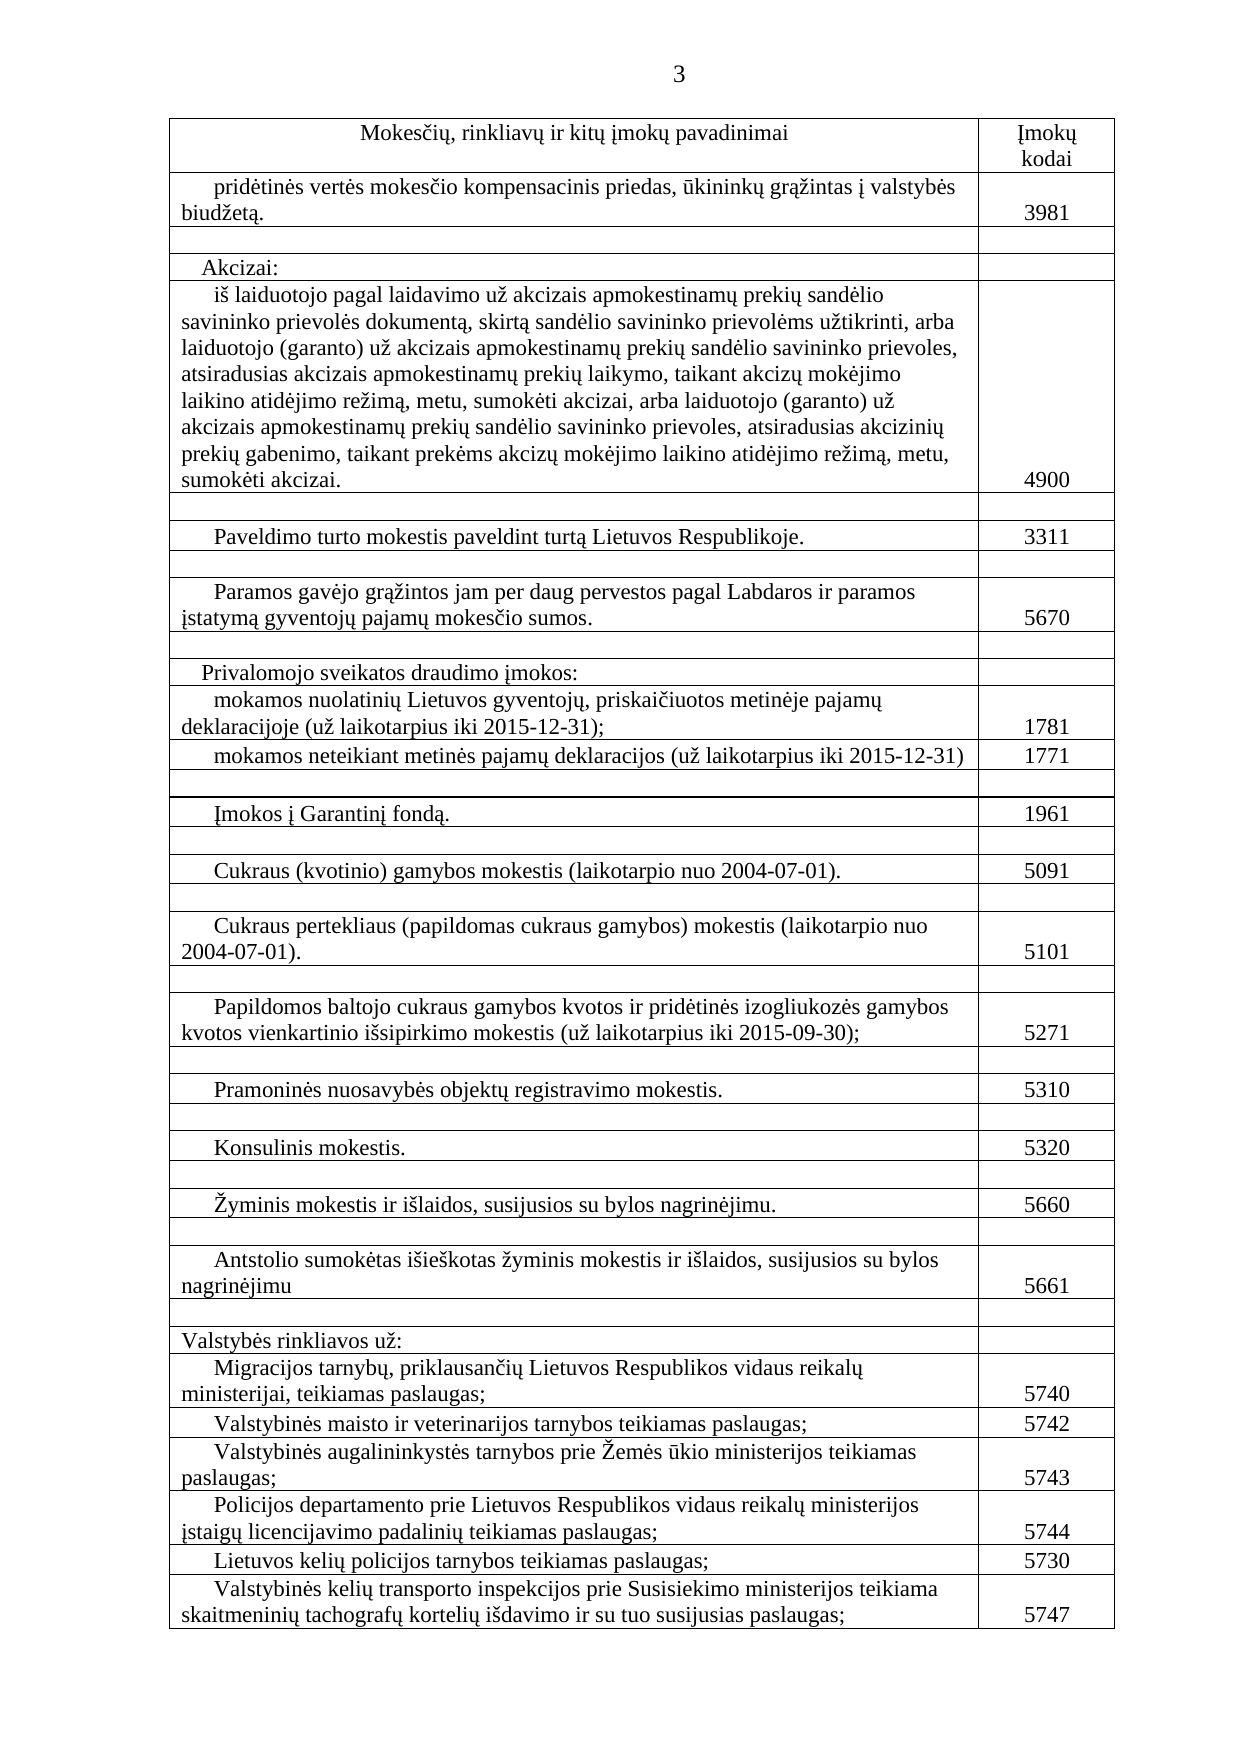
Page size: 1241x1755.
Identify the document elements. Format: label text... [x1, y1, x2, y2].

table_cell [1115, 1217, 1126, 1244]
table_cell [1115, 992, 1126, 1046]
table_cell [170, 770, 978, 796]
table_cell [1115, 1574, 1126, 1628]
table_cell iš laiduotojo pagal laidavimo už akcizais apmokestinamų prekių sandėlio savininko prievolės dokumentą, skirtą sandėlio savininko prievolėms užtikrinti, arba laiduotojo (garanto) už akcizais apmokestinamų prekių sandėlio savininko prievoles, atsiradusias akcizais apmokestinamų prekių laikymo, taikant akcizų mokėjimo laikino atidėjimo režimą, metu, sumokėti akcizai, arba laiduotojo (garanto) už akcizais apmokestinamų prekių sandėlio savininko prievoles, atsiradusias akcizinių prekių gabenimo, taikant prekėms akcizų mokėjimo laikino atidėjimo režimą, metu, sumokėti akcizai. [170, 281, 978, 492]
table_cell 5730 [979, 1545, 1114, 1574]
table_cell [979, 659, 1114, 685]
table_cell [170, 227, 978, 253]
table_cell 3981 [979, 173, 1114, 226]
table_cell 5742 [979, 1408, 1114, 1437]
table_cell [1115, 226, 1126, 253]
table_cell Paveldimo turto mokestis paveldint turtą Lietuvos Respublikoje. [170, 521, 978, 549]
table_cell [979, 1218, 1114, 1244]
table_cell 5091 [979, 855, 1114, 883]
table_cell Valstybinės augalininkystės tarnybos prie Žemės ūkio ministerijos teikiamas paslaugas; [170, 1438, 978, 1490]
table_cell [1115, 280, 1126, 492]
table_cell [1115, 1353, 1126, 1407]
table_cell 5743 [979, 1438, 1114, 1490]
table_cell 5660 [979, 1189, 1114, 1217]
table_cell [1115, 1160, 1126, 1187]
table_cell 1771 [979, 740, 1114, 769]
table_cell [170, 1047, 978, 1073]
table_cell [979, 254, 1114, 280]
table_cell [170, 1161, 978, 1187]
table_cell 4900 [979, 281, 1114, 492]
table_cell pridėtinės vertės mokesčio kompensacinis priedas, ūkininkų grąžintas į valstybės biudžetą. [170, 173, 978, 226]
table_cell [979, 551, 1114, 577]
table_header [1115, 118, 1126, 172]
table_cell mokamos neteikiant metinės pajamų deklaracijos (už laikotarpius iki 2015-12-31) [170, 740, 978, 769]
table_cell [1115, 796, 1126, 826]
table_cell Migracijos tarnybų, priklausančių Lietuvos Respublikos vidaus reikalų ministerijai, teikiamas paslaugas; [170, 1354, 978, 1407]
table_cell [1115, 1188, 1126, 1217]
table_cell Pramoninės nuosavybės objektų registravimo mokestis. [170, 1074, 978, 1103]
table_cell [170, 884, 978, 911]
table_cell 5744 [979, 1491, 1114, 1544]
table_cell [1115, 1544, 1126, 1574]
table_cell [170, 1299, 978, 1326]
table_cell [170, 966, 978, 992]
table_cell [1115, 826, 1126, 853]
table_cell [1115, 253, 1126, 280]
table_cell 1781 [979, 686, 1114, 739]
table_cell Valstybinės maisto ir veterinarijos tarnybos teikiamas paslaugas; [170, 1408, 978, 1437]
table_cell 5740 [979, 1354, 1114, 1407]
table_cell [1115, 965, 1126, 992]
table_cell [1115, 492, 1126, 520]
table_cell Antstolio sumokėtas išieškotas žyminis mokestis ir išlaidos, susijusios su bylos nagrinėjimu [170, 1246, 978, 1298]
table_cell [170, 1218, 978, 1244]
table_cell [979, 1161, 1114, 1187]
table_cell Konsulinis mokestis. [170, 1131, 978, 1160]
table_cell [1115, 1073, 1126, 1103]
table_cell 5101 [979, 912, 1114, 964]
table_cell [1115, 550, 1126, 577]
table_cell Policijos departamento prie Lietuvos Respublikos vidaus reikalų ministerijos įstaigų licencijavimo padalinių teikiamas paslaugas; [170, 1491, 978, 1544]
table_cell mokamos nuolatinių Lietuvos gyventojų, priskaičiuotos metinėje pajamų deklaracijoje (už laikotarpius iki 2015-12-31); [170, 686, 978, 739]
table_cell Papildomos baltojo cukraus gamybos kvotos ir pridėtinės izogliukozės gamybos kvotos vienkartinio išsipirkimo mokestis (už laikotarpius iki 2015-09-30); [170, 993, 978, 1046]
table_cell Žyminis mokestis ir išlaidos, susijusios su bylos nagrinėjimu. [170, 1189, 978, 1217]
table_cell [1115, 883, 1126, 911]
table_cell [170, 827, 978, 853]
table_header Įmokų kodai [979, 119, 1114, 172]
table_cell [979, 1327, 1114, 1353]
table_cell Privalomojo sveikatos draudimo įmokos: [170, 659, 978, 685]
table_cell [1115, 911, 1126, 964]
table_cell [170, 551, 978, 577]
table_cell [1115, 1103, 1126, 1130]
table_cell [1115, 658, 1126, 685]
table_cell [1115, 854, 1126, 883]
table_header Mokesčių, rinkliavų ir kitų įmokų pavadinimai [170, 119, 978, 172]
table_cell [1115, 1407, 1126, 1437]
table_cell 5661 [979, 1246, 1114, 1298]
table_cell [979, 1299, 1114, 1326]
table_cell Valstybinės kelių transporto inspekcijos prie Susisiekimo ministerijos teikiama skaitmeninių tachografų kortelių išdavimo ir su tuo susijusias paslaugas; [170, 1575, 978, 1628]
table_cell [1115, 520, 1126, 549]
table_cell [170, 493, 978, 520]
table_cell [979, 884, 1114, 911]
table_cell 5320 [979, 1131, 1114, 1160]
table_cell [1115, 1298, 1126, 1326]
table_cell 1961 [979, 798, 1114, 826]
table_cell [979, 1047, 1114, 1073]
table_cell Cukraus (kvotinio) gamybos mokestis (laikotarpio nuo 2004-07-01). [170, 855, 978, 883]
table_cell Cukraus pertekliaus (papildomas cukraus gamybos) mokestis (laikotarpio nuo 2004-07-01). [170, 912, 978, 964]
table_cell Įmokos į Garantinį fondą. [170, 798, 978, 826]
table_cell Paramos gavėjo grąžintos jam per daug pervestos pagal Labdaros ir paramos įstatymą gyventojų pajamų mokesčio sumos. [170, 578, 978, 631]
table_cell 3311 [979, 521, 1114, 549]
table_cell [1115, 1245, 1126, 1298]
table_cell 5747 [979, 1575, 1114, 1628]
table_cell [979, 493, 1114, 520]
table_cell [1115, 769, 1126, 796]
table_cell [170, 632, 978, 658]
table_cell [979, 770, 1114, 796]
table_cell [1115, 1490, 1126, 1544]
table_cell [1115, 1326, 1126, 1353]
table_cell [979, 632, 1114, 658]
table_cell Lietuvos kelių policijos tarnybos teikiamas paslaugas; [170, 1545, 978, 1574]
table_cell [979, 966, 1114, 992]
table_cell [1115, 1046, 1126, 1073]
table_cell [170, 1104, 978, 1130]
table_cell [1115, 577, 1126, 631]
table_cell [1115, 1130, 1126, 1160]
table_cell [1115, 685, 1126, 739]
table_cell 5271 [979, 993, 1114, 1046]
table_cell [1115, 631, 1126, 658]
table_cell [979, 227, 1114, 253]
table_cell [1115, 739, 1126, 769]
table_cell 5310 [979, 1074, 1114, 1103]
table_cell 5670 [979, 578, 1114, 631]
table_cell [1115, 1437, 1126, 1490]
table_cell Valstybės rinkliavos už: [170, 1327, 978, 1353]
table_cell Akcizai: [170, 254, 978, 280]
table_cell [1115, 172, 1126, 226]
table_cell [979, 827, 1114, 853]
table_cell [979, 1104, 1114, 1130]
